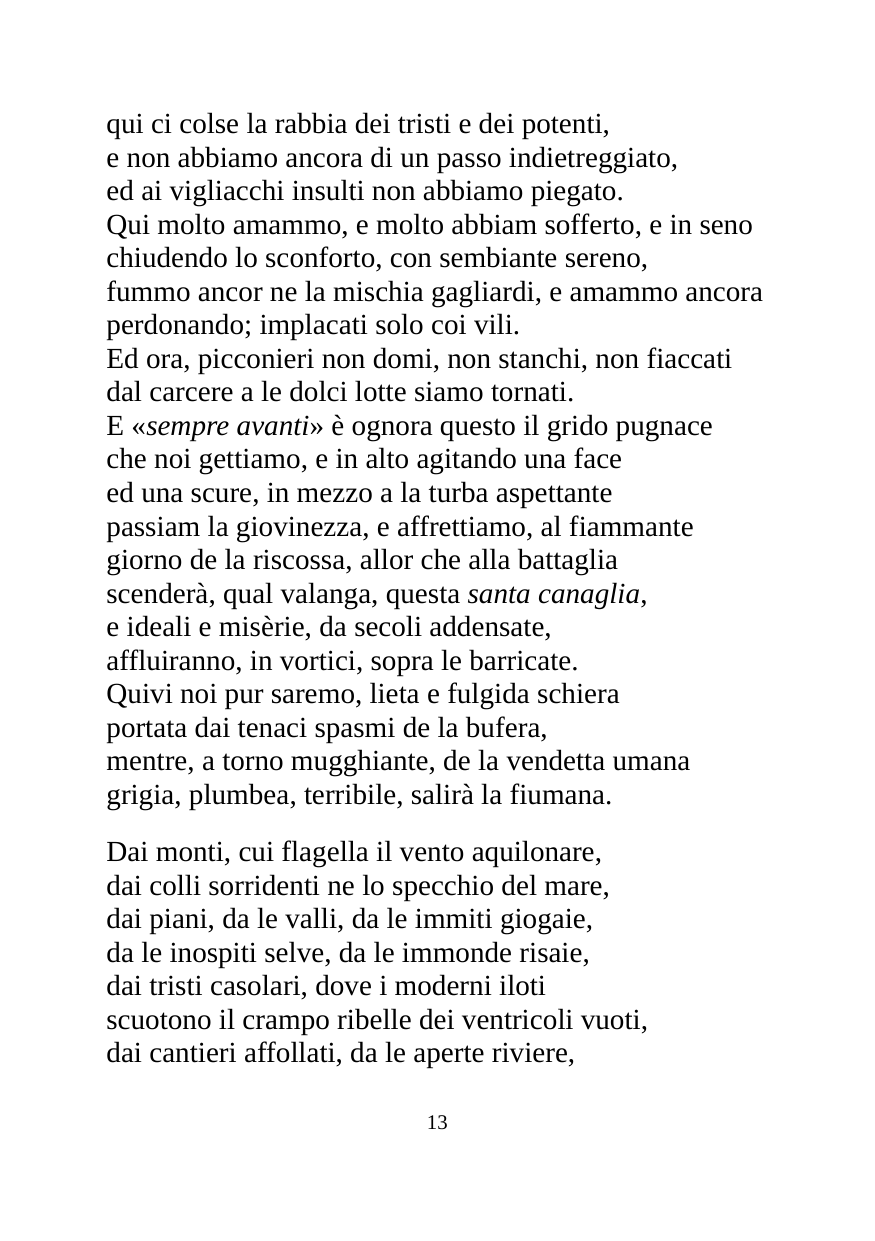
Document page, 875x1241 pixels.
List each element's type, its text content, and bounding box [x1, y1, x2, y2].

text Dai monti, cui flagella il vento aquilonare, dai colli sorridenti ne lo specchio del mare, dai piani, da le valli, da le immiti giogaie, da le inospiti selve, da le immonde risaie, dai tristi casolari, dove i moderni iloti scuotono il crampo ribelle dei ventricoli vuoti, dai cantieri affollati, da le aperte riviere, [106, 834, 768, 1069]
text qui ci colse la rabbia dei tristi e dei potenti, e non abbiamo ancora di un passo indietreggiato, ed ai vigliacchi insulti non abbiamo piegato. Qui molto amammo, e molto abbiam sofferto, e in seno chiudendo lo sconforto, con sembiante sereno, fummo ancor ne la mischia gagliardi, e amammo ancora perdonando; implacati solo coi vili. Ed ora, picconieri non domi, non stanchi, non fiaccati dal carcere a le dolci lotte siamo tornati. E «sempre avanti» è ognora questo il grido pugnace che noi gettiamo, e in alto agitando una face ed una scure, in mezzo a la turba aspettante passiam la giovinezza, e affrettiamo, al fiammante giorno de la riscossa, allor che alla battaglia scenderà, qual valanga, questa santa canaglia, e ideali e misèrie, da secoli addensate, affluiranno, in vortici, sopra le barricate. Quivi noi pur saremo, lieta e fulgida schiera portata dai tenaci spasmi de la bufera, mentre, a torno mugghiante, de la vendetta umana grigia, plumbea, terribile, salirà la fiumana. [106, 106, 768, 811]
